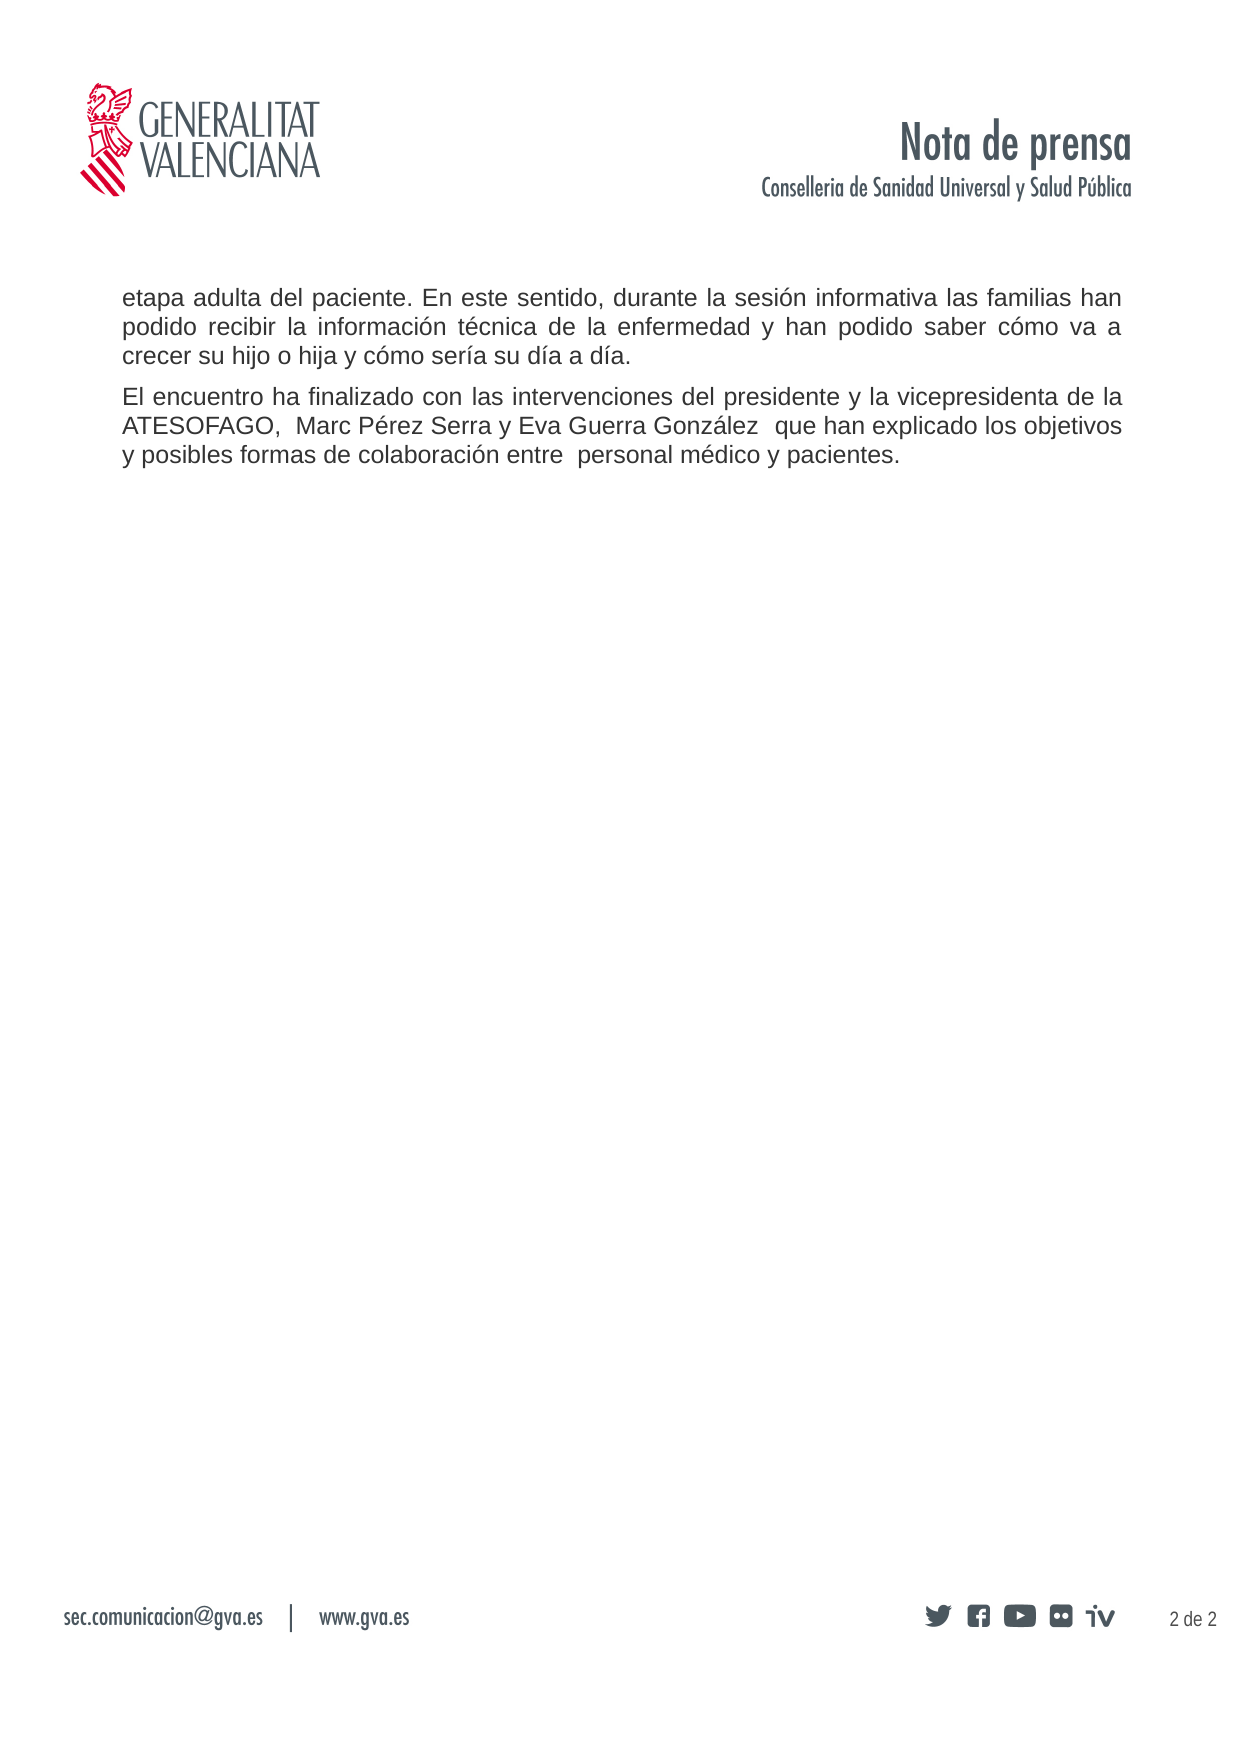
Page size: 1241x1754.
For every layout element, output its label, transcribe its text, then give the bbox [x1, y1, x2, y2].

picture [0, 0, 1241, 278]
picture [0, 1582, 1241, 1754]
text El encuentro ha finalizado con las intervenciones del presidente y la vicepresidenta de la ATESOFAGO, Marc Pérez Serra y Eva Guerra González que han explicado los objetivos y posibles formas de colaboración entre personal médico y pacientes. [122, 382, 1123, 468]
text etapa adulta del paciente. En este sentido, durante la sesión informativa las familias han podido recibir la información técnica de la enfermedad y han podido saber cómo va a crecer su hijo o hija y cómo sería su día a día. [122, 283, 1123, 370]
